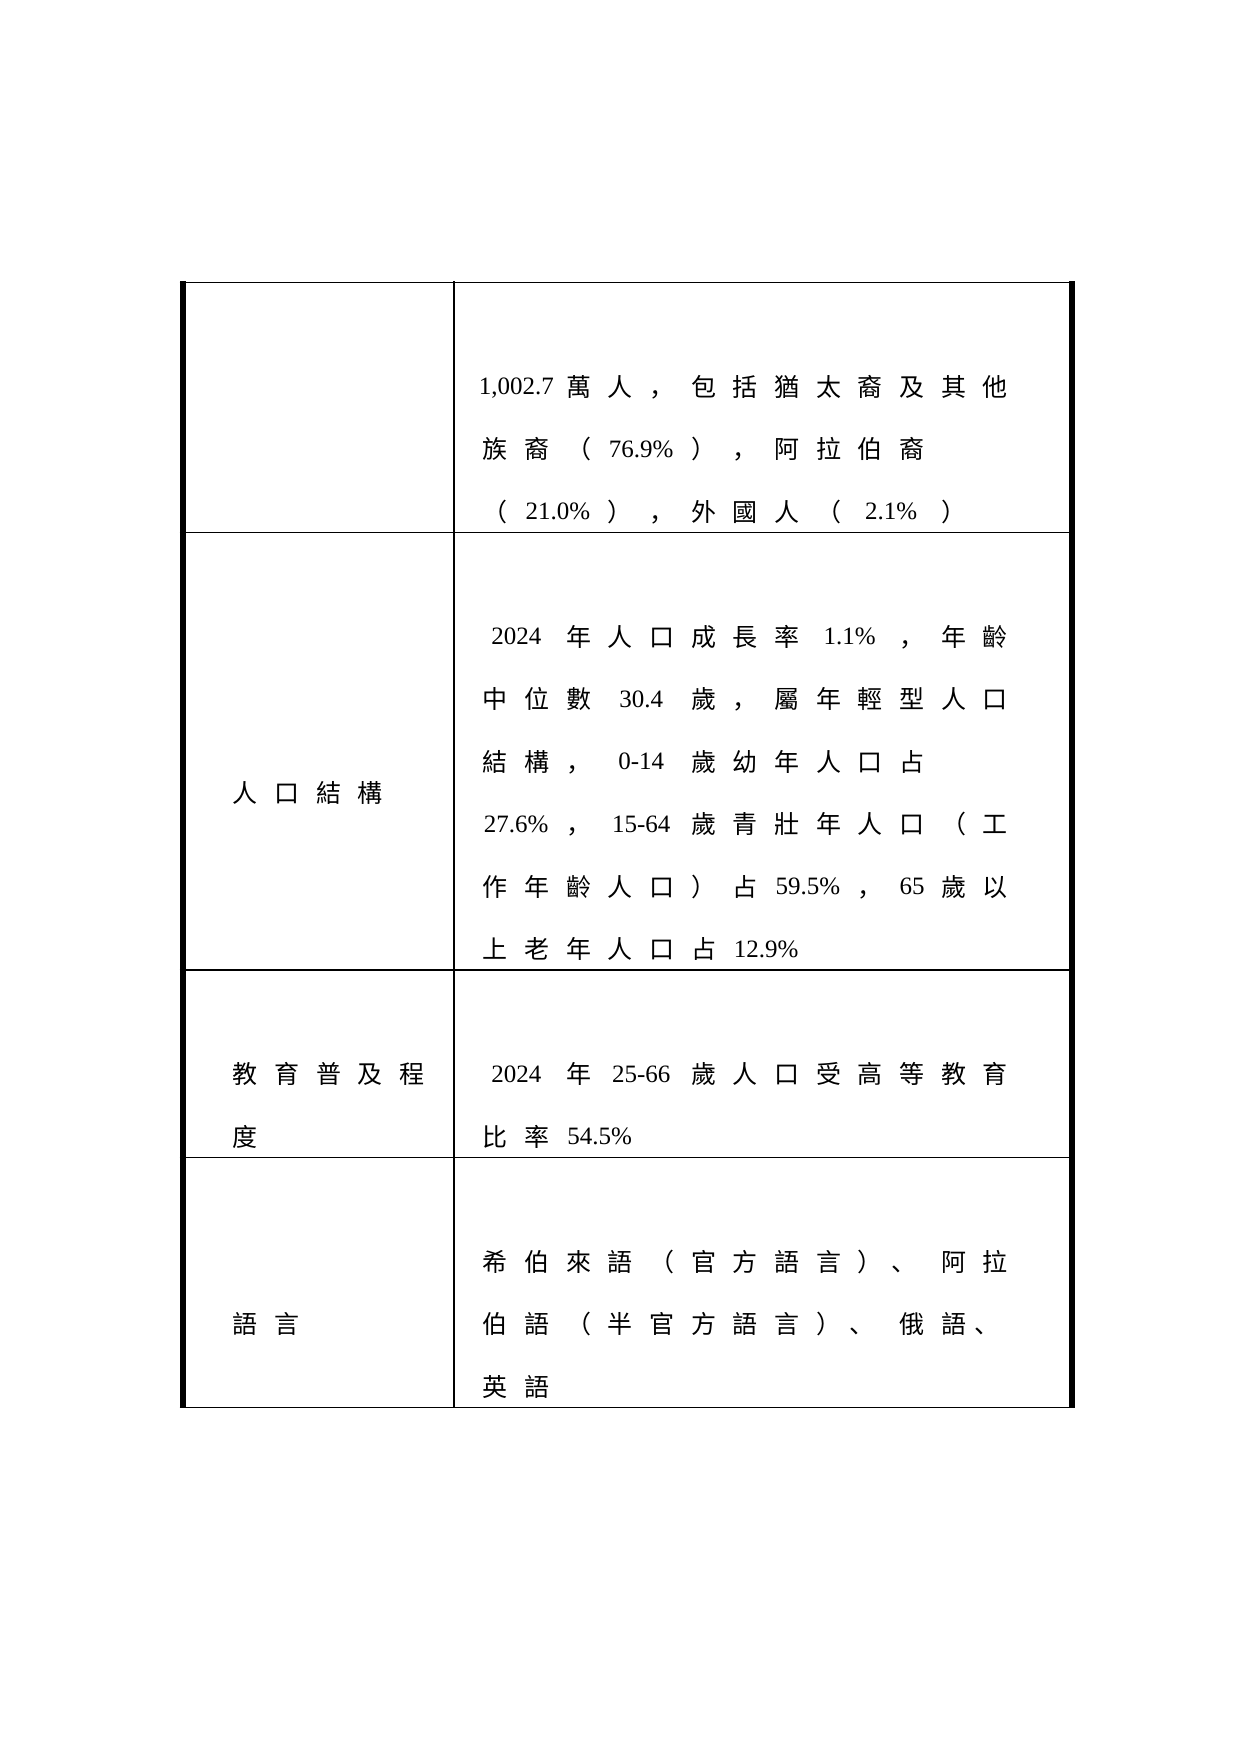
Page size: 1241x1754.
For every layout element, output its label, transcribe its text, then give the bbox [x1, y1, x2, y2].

table_cell [186, 283, 453, 531]
table_cell 2024年人口成長率1.1%，年齡中位數30.4歲，屬年輕型人口結構，0-14歲幼年人口占27.6%，15-64歲青壯年人口（工作年齡人口）占59.5%，65歲以上老年人口占12.9% [455, 533, 1069, 969]
table_cell 1,002.7萬人，包括猶太裔及其他族裔（76.9%），阿拉伯裔（21.0%），外國人（2.1%） [455, 283, 1069, 531]
table_cell 人口結構 [186, 533, 453, 969]
table_cell 語言 [186, 1158, 453, 1406]
table_cell 2024年25-66歲人口受高等教育比率54.5% [455, 971, 1069, 1156]
table_cell 教育普及程度 [186, 971, 453, 1156]
table_cell 希伯來語（官方語言）、阿拉伯語（半官方語言）、俄語、英語 [455, 1158, 1069, 1406]
